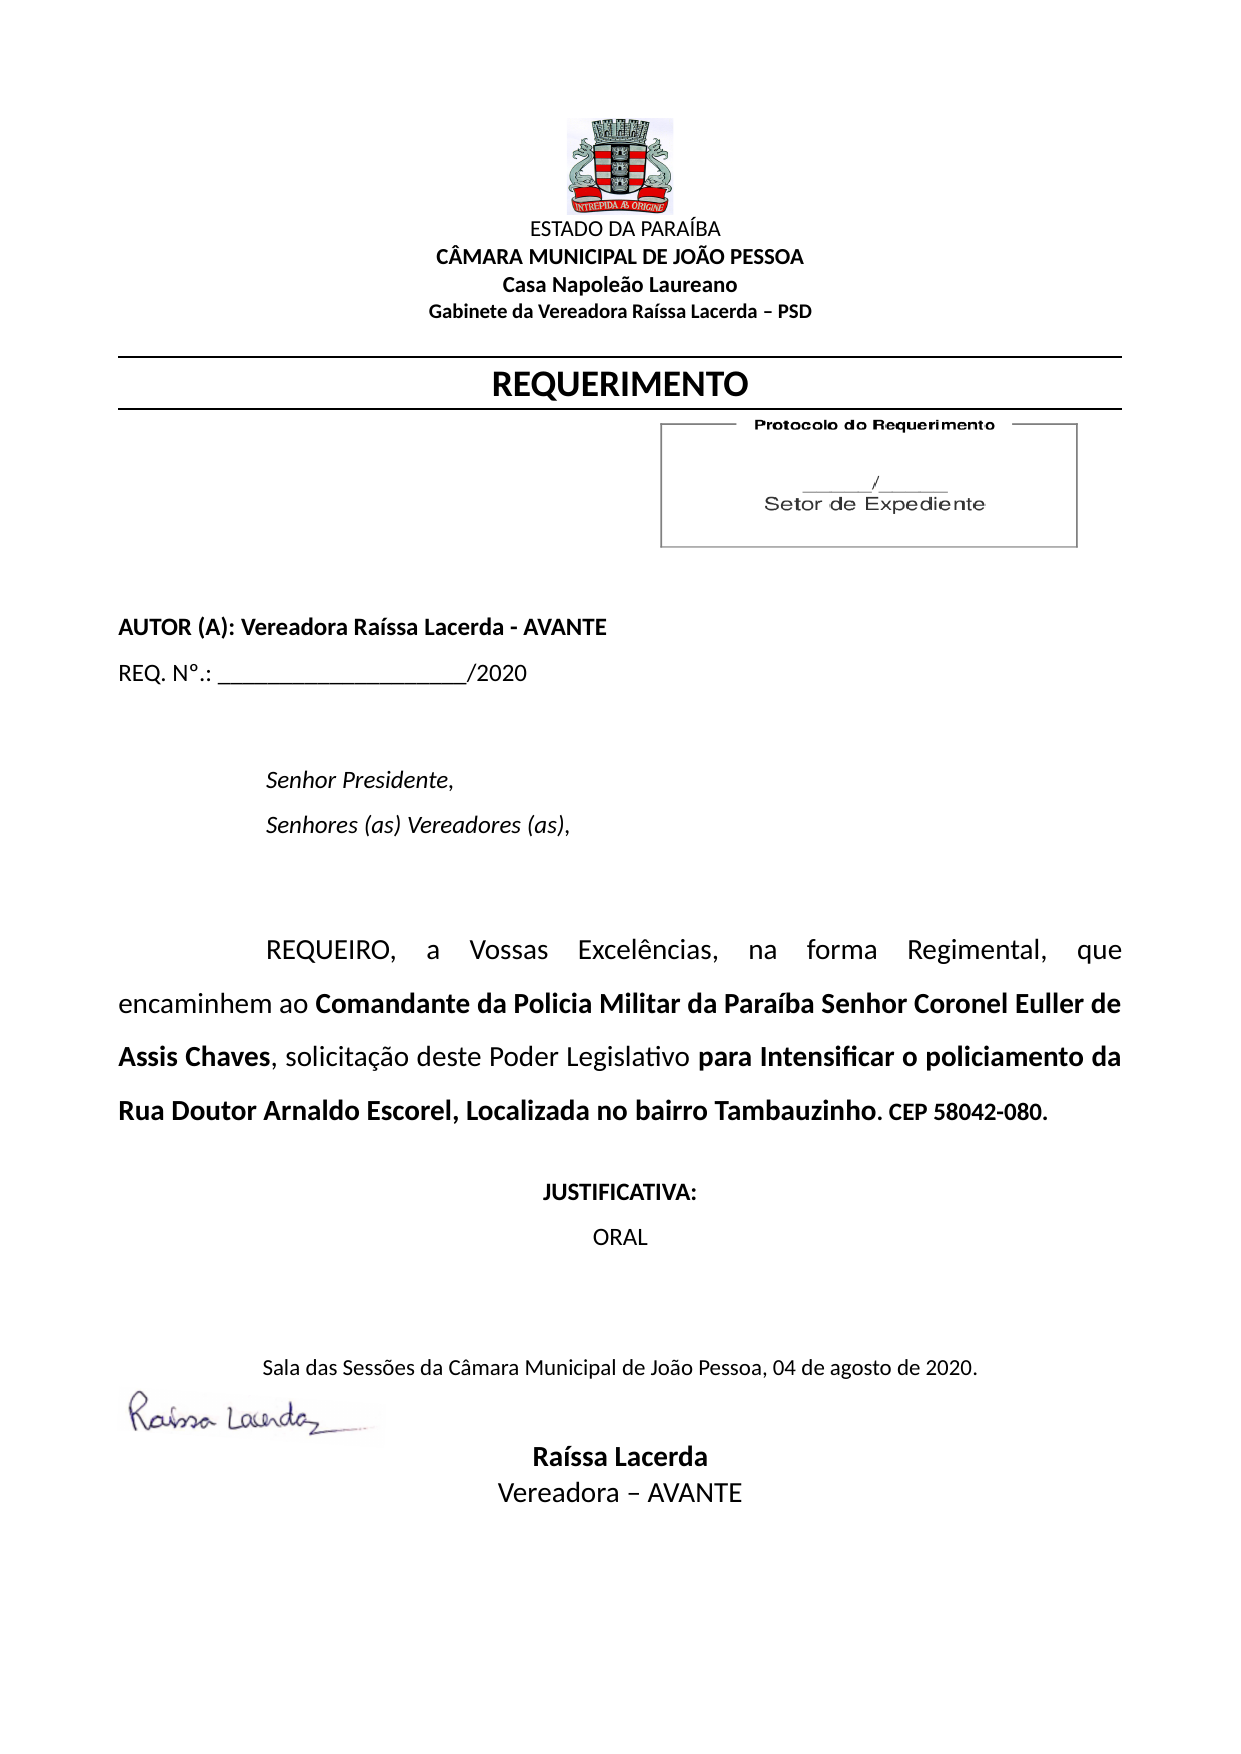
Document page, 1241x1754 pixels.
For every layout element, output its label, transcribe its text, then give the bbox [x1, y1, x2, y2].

text Gabinete da Vereadora Raíssa Lacerda – PSD [118, 298, 1122, 324]
text REQUEIRO, a Vossas Excelências, na forma Regimental, que encaminhem ao Comandante da Policia Militar da Paraíba Senhor Coronel Euller de Assis Chaves, solicitação deste Poder Legislativo para Intensificar o policiamento da Rua Doutor Arnaldo Escorel, Localizada no bairro Tambauzinho. CEP 58042-080. [118, 931, 1122, 1127]
text REQ. Nº.: ____________________/2020 [118, 657, 1122, 687]
text ESTADO DA PARAÍBA [118, 214, 1122, 242]
text ORAL [118, 1221, 1122, 1252]
text Senhores (as) Vereadores (as), [118, 809, 1122, 840]
subtitle Casa Napoleão Laureano [118, 271, 1122, 298]
text Vereadora – AVANTE [118, 1474, 1122, 1510]
text CÂMARA MUNICIPAL DE JOÃO PESSOA [118, 242, 1122, 271]
text JUSTIFICATIVA: [118, 1176, 1122, 1206]
text AUTOR (A): Vereadora Raíssa Lacerda - AVANTE [118, 611, 1122, 642]
text Senhor Presidente, [118, 764, 1122, 794]
text Raíssa Lacerda [118, 1438, 1122, 1474]
text REQUERIMENTO [118, 358, 1122, 408]
text Sala das Sessões da Câmara Municipal de João Pessoa, 04 de agosto de 2020. [118, 1353, 1122, 1381]
